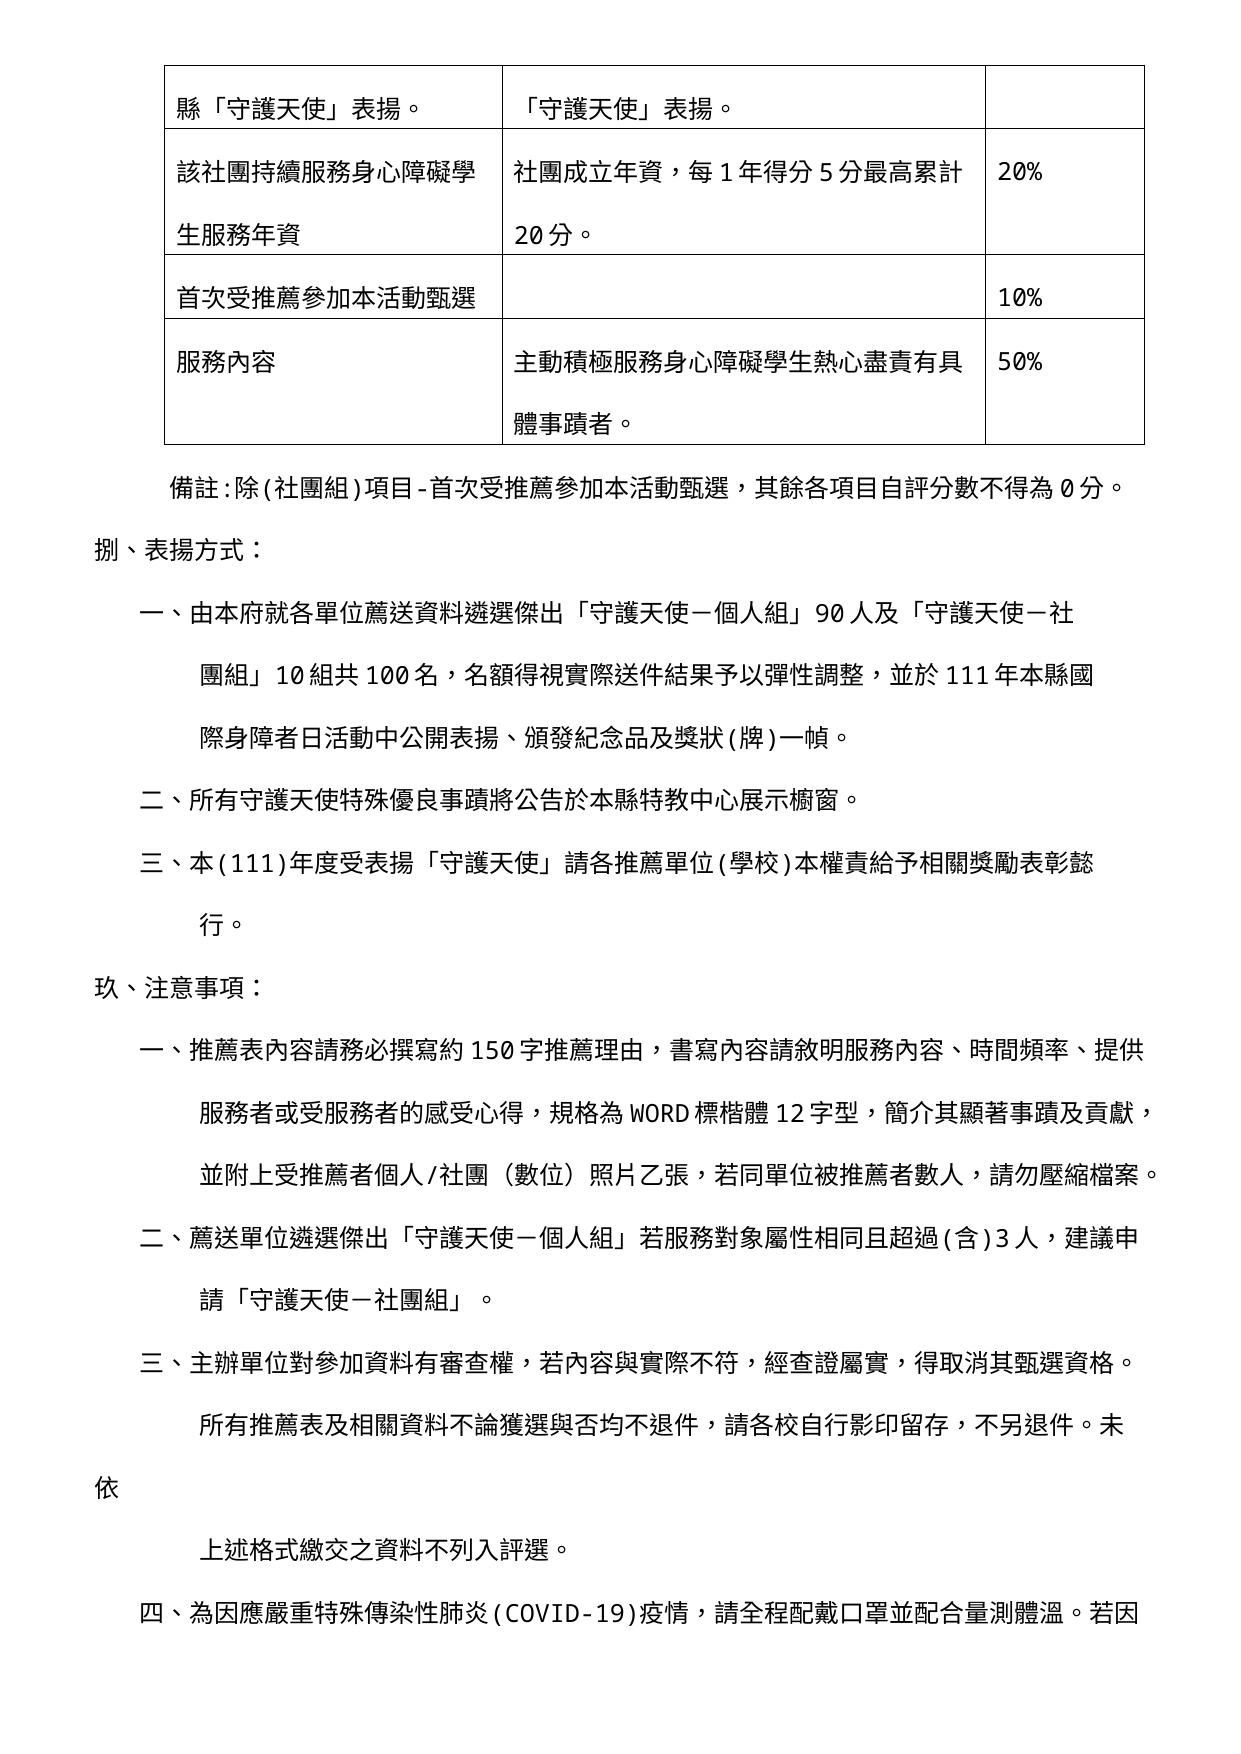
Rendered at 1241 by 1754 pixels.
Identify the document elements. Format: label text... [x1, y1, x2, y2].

table_cell 縣「守護天使」表揚。 [165, 66, 502, 128]
text 行。 [94, 882, 1146, 945]
text 備註:除(社團組)項目-首次受推薦參加本活動甄選，其餘各項目自評分數不得為0分。 [94, 445, 1146, 507]
text 二、所有守護天使特殊優良事蹟將公告於本縣特教中心展示櫥窗。 [94, 757, 1146, 820]
text 所有推薦表及相關資料不論獲選與否均不退件，請各校自行影印留存，不另退件。未依 [94, 1382, 1146, 1507]
text 玖、注意事項： [94, 945, 1146, 1007]
table_cell 該社團持續服務身心障礙學生服務年資 [165, 129, 502, 254]
table_cell 社團成立年資，每1年得分5分最高累計20分。 [503, 129, 985, 254]
text 二、薦送單位遴選傑出「守護天使－個人組」若服務對象屬性相同且超過(含)3人，建議申 [94, 1195, 1146, 1257]
table_cell 主動積極服務身心障礙學生熱心盡責有具體事蹟者。 [503, 319, 985, 444]
table_cell 20% [986, 129, 1144, 254]
table_cell [986, 66, 1144, 128]
text 際身障者日活動中公開表揚、頒發紀念品及獎狀(牌)一幀。 [94, 695, 1146, 757]
text 捌、表揚方式： [94, 507, 1146, 570]
table_cell 10% [986, 255, 1144, 318]
table_cell [503, 255, 985, 318]
text 四、為因應嚴重特殊傳染性肺炎(COVID-19)疫情，請全程配戴口罩並配合量測體溫。若因 [94, 1570, 1146, 1632]
table_cell 50% [986, 319, 1144, 444]
text 請「守護天使－社團組」。 [94, 1257, 1146, 1320]
text 三、主辦單位對參加資料有審查權，若內容與實際不符，經查證屬實，得取消其甄選資格。 [94, 1320, 1146, 1382]
text 服務者或受服務者的感受心得，規格為WORD標楷體12字型，簡介其顯著事蹟及貢獻， [94, 1070, 1146, 1132]
table_cell 「守護天使」表揚。 [503, 66, 985, 128]
table_cell 服務內容 [165, 319, 502, 444]
text 團組」10組共100名，名額得視實際送件結果予以彈性調整，並於111年本縣國 [94, 632, 1146, 695]
text 三、本(111)年度受表揚「守護天使」請各推薦單位(學校)本權責給予相關獎勵表彰懿 [94, 820, 1146, 882]
text 一、由本府就各單位薦送資料遴選傑出「守護天使－個人組」90人及「守護天使－社 [94, 570, 1146, 632]
text 一、推薦表內容請務必撰寫約150字推薦理由，書寫內容請敘明服務內容、時間頻率、提供 [94, 1007, 1146, 1070]
table_cell 首次受推薦參加本活動甄選 [165, 255, 502, 318]
text 上述格式繳交之資料不列入評選。 [94, 1507, 1146, 1570]
text 並附上受推薦者個人/社團（數位）照片乙張，若同單位被推薦者數人，請勿壓縮檔案。 [94, 1132, 1146, 1195]
